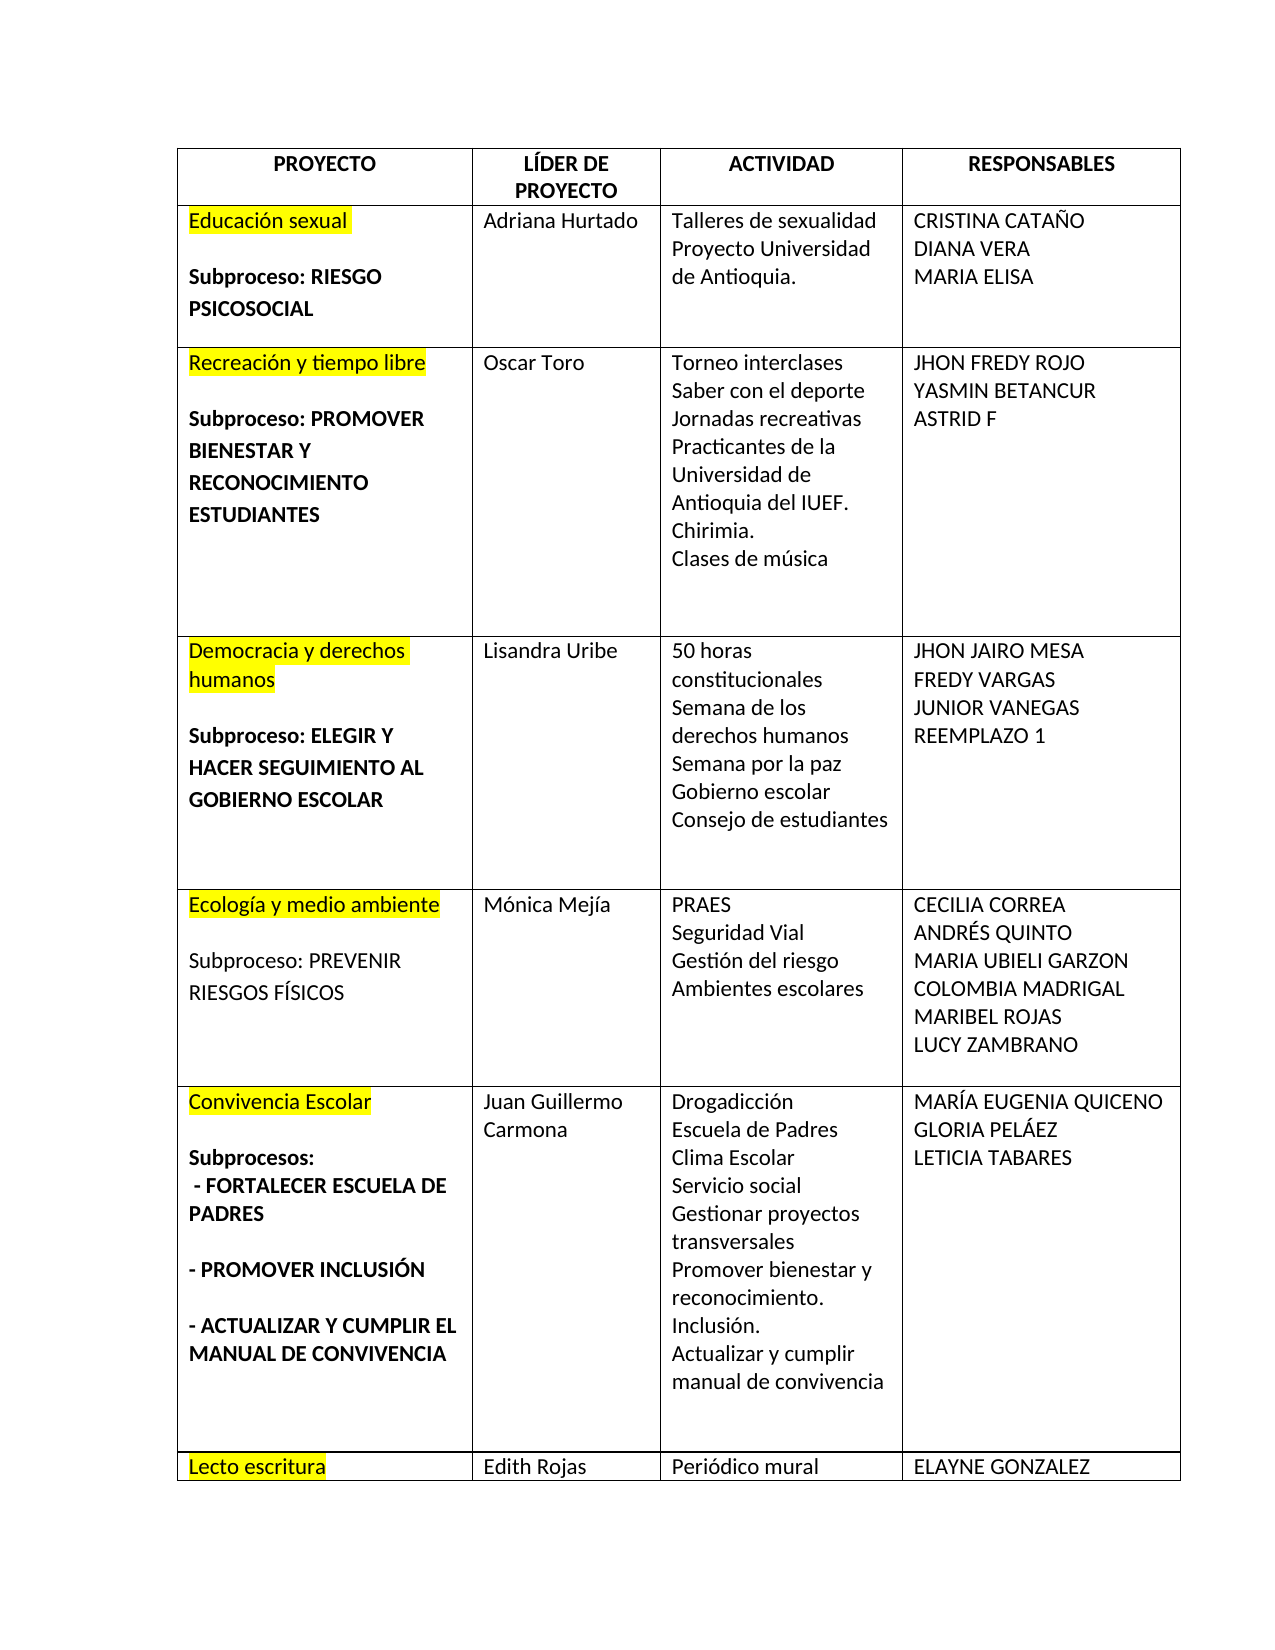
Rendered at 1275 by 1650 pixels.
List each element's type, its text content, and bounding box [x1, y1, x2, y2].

table_header LÍDER DE PROYECTO [473, 149, 660, 205]
table_cell Recreación y tiempo libre Subproceso: PROMOVER BIENESTAR Y RECONOCIMIENTO ESTUDIANTES [178, 348, 472, 636]
table_header RESPONSABLES [903, 149, 1180, 205]
table_header PROYECTO [178, 149, 472, 205]
table_cell Periódico mural [661, 1453, 902, 1480]
table_cell Convivencia Escolar Subprocesos: - FORTALECER ESCUELA DE PADRES - PROMOVER INCLUSIÓN - ACTUALIZAR Y CUMPLIR EL MANUAL DE CONVIVENCIA [178, 1087, 472, 1451]
table_cell 50 horas constitucionales Semana de los derechos humanos Semana por la paz Gobierno escolar Consejo de estudiantes [661, 637, 902, 889]
table_cell ELAYNE GONZALEZ [903, 1453, 1180, 1480]
table_cell Mónica Mejía [473, 890, 660, 1086]
table_cell Lisandra Uribe [473, 637, 660, 889]
table_cell Edith Rojas [473, 1453, 660, 1480]
table_cell Democracia y derechos humanos Subproceso: ELEGIR Y HACER SEGUIMIENTO AL GOBIERNO ESCOLAR [178, 637, 472, 889]
table_cell Talleres de sexualidad Proyecto Universidad de Antioquia. [661, 206, 902, 347]
table_cell Lecto escritura [178, 1453, 472, 1480]
table_cell Educación sexual Subproceso: RIESGO PSICOSOCIAL [178, 206, 472, 347]
table_cell Torneo interclases Saber con el deporte Jornadas recreativas Practicantes de la Universidad de Antioquia del IUEF. Chirimia. Clases de música [661, 348, 902, 636]
table_cell Drogadicción Escuela de Padres Clima Escolar Servicio social Gestionar proyectos transversales Promover bienestar y reconocimiento. Inclusión. Actualizar y cumplir manual de convivencia [661, 1087, 902, 1451]
table_cell PRAES Seguridad Vial Gestión del riesgo Ambientes escolares [661, 890, 902, 1086]
table_cell CECILIA CORREA ANDRÉS QUINTO MARIA UBIELI GARZON COLOMBIA MADRIGAL MARIBEL ROJAS LUCY ZAMBRANO [903, 890, 1180, 1086]
table_cell JHON JAIRO MESA FREDY VARGAS JUNIOR VANEGAS REEMPLAZO 1 [903, 637, 1180, 889]
table_cell Oscar Toro [473, 348, 660, 636]
table_cell Ecología y medio ambiente Subproceso: PREVENIR RIESGOS FÍSICOS [178, 890, 472, 1086]
table_cell JHON FREDY ROJO YASMIN BETANCUR ASTRID F [903, 348, 1180, 636]
table_cell CRISTINA CATAÑO DIANA VERA MARIA ELISA [903, 206, 1180, 347]
table_header ACTIVIDAD [661, 149, 902, 205]
table_cell Juan Guillermo Carmona [473, 1087, 660, 1451]
table_cell Adriana Hurtado [473, 206, 660, 347]
table_cell MARÍA EUGENIA QUICENO GLORIA PELÁEZ LETICIA TABARES [903, 1087, 1180, 1451]
